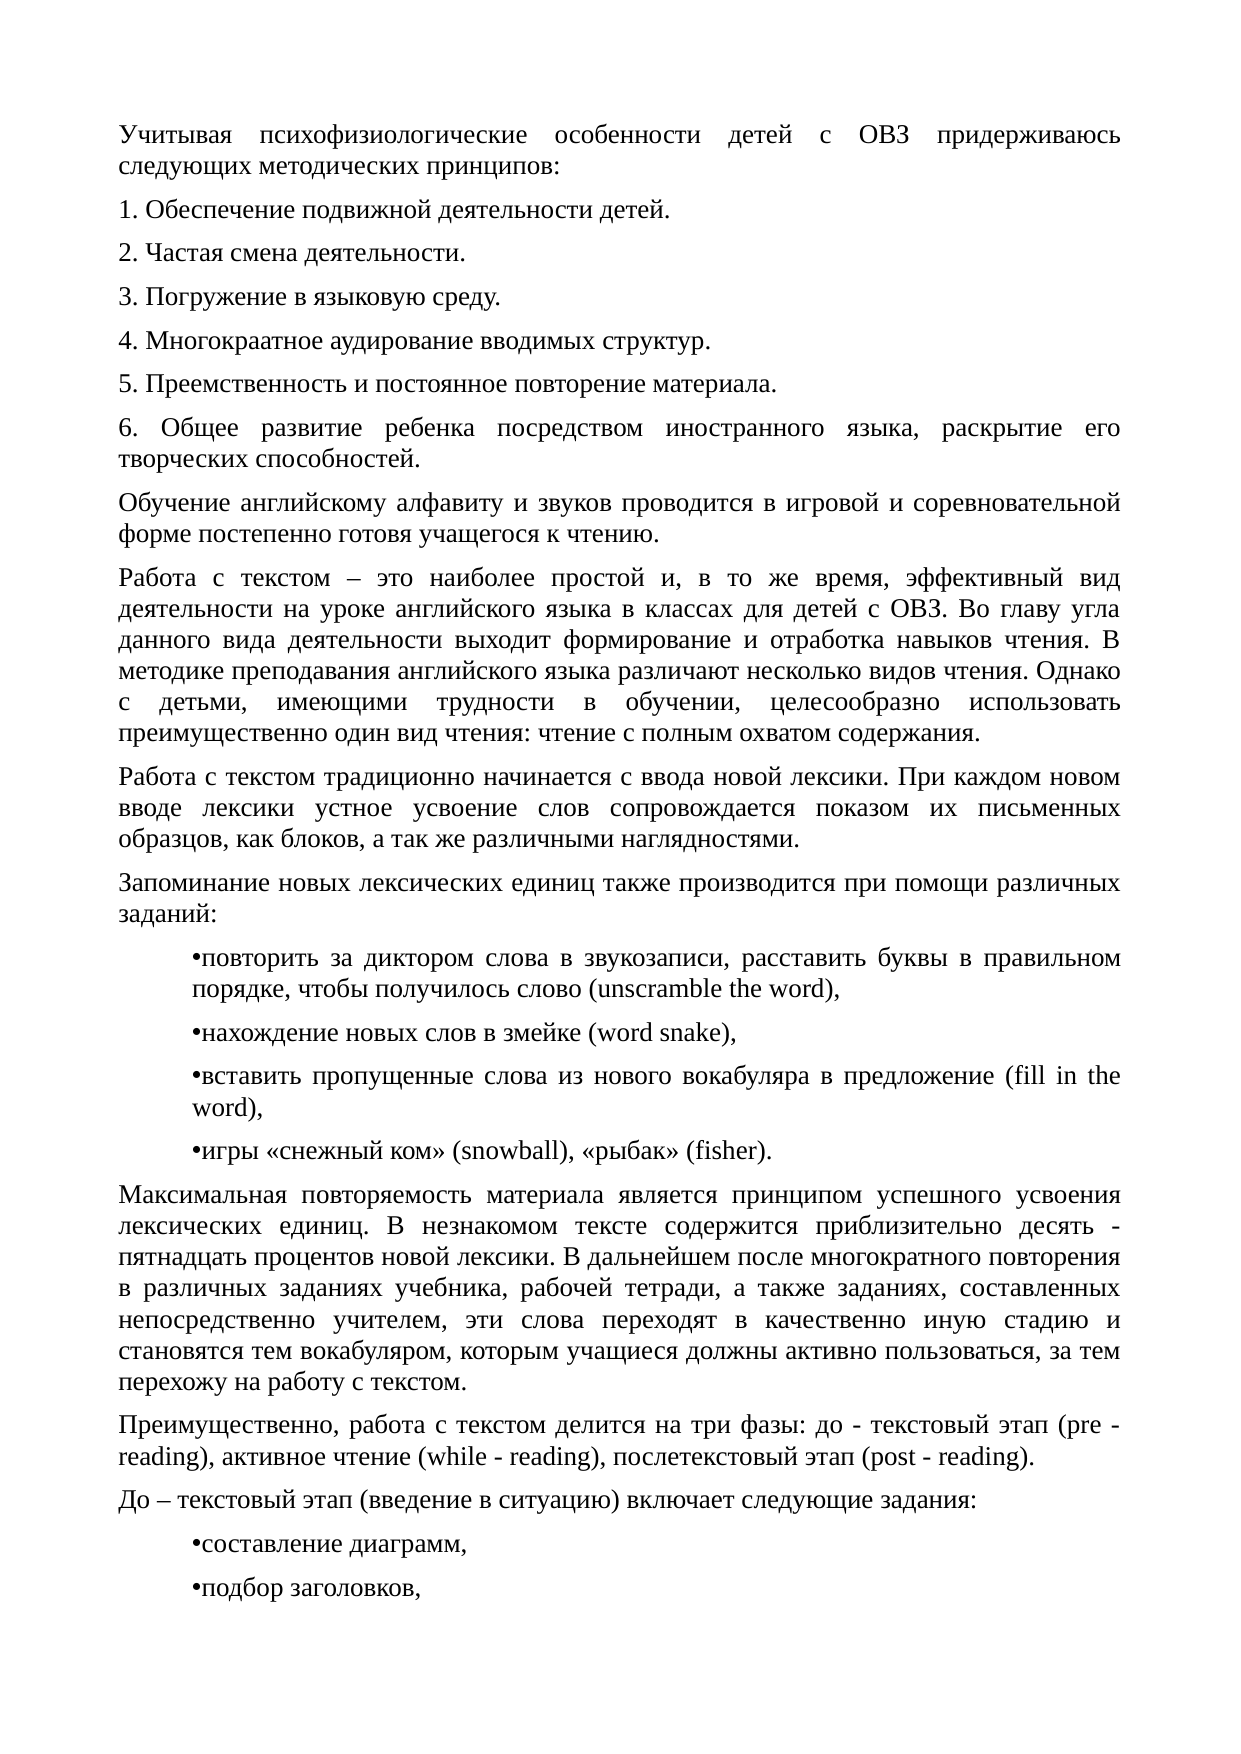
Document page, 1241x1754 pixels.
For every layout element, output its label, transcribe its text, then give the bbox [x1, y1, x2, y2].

text 2. Частая смена деятельности. [118, 237, 1122, 268]
list составление диаграмм, [118, 1527, 1122, 1558]
text Запоминание новых лексических единиц также производится при помощи различных заданий: [118, 866, 1122, 928]
text 5. Преемственность и постоянное повторение материала. [118, 367, 1122, 399]
text Работа с текстом – это наиболее простой и, в то же время, эффективный вид деятельности на уроке английского языка в классах для детей с ОВЗ. Во главу угла данного вида деятельности выходит формирование и отработка навыков чтения. В методике преподавания английского языка различают несколько видов чтения. Однако с детьми, имеющими трудности в обучении, целесообразно использовать преимущественно один вид чтения: чтение с полным охватом содержания. [118, 561, 1122, 748]
list подбор заголовков, [118, 1571, 1122, 1602]
text Обучение английскому алфавиту и звуков проводится в игровой и соревновательной форме постепенно готовя учащегося к чтению. [118, 486, 1122, 548]
text Учитывая психофизиологические особенности детей с ОВЗ придерживаюсь следующих методических принципов: [118, 118, 1122, 180]
list вставить пропущенные слова из нового вокабуляра в предложение (fill in the word), [118, 1059, 1122, 1122]
text 6. Общее развитие ребенка посредством иностранного языка, раскрытие его творческих способностей. [118, 411, 1122, 473]
text Максимальная повторяемость материала является принципом успешного усвоения лексических единиц. В незнакомом тексте содержится приблизительно десять - пятнадцать процентов новой лексики. В дальнейшем после многократного повторения в различных заданиях учебника, рабочей тетради, а также заданиях, составленных непосредственно учителем, эти слова переходят в качественно иную стадию и становятся тем вокабуляром, которым учащиеся должны активно пользоваться, за тем перехожу на работу с текстом. [118, 1178, 1122, 1396]
list игры «снежный ком» (snowball), «рыбак» (fisher). [118, 1134, 1122, 1166]
list нахождение новых слов в змейке (word snake), [118, 1016, 1122, 1047]
text 1. Обеспечение подвижной деятельности детей. [118, 193, 1122, 224]
text Преимущественно, работа с текстом делится на три фазы: до - текстовый этап (pre - reading), активное чтение (while - reading), послетекстовый этап (post - reading). [118, 1409, 1122, 1471]
text 4. Многокраатное аудирование вводимых структур. [118, 324, 1122, 355]
text Работа с текстом традиционно начинается с ввода новой лексики. При каждом новом вводе лексики устное усвоение слов сопровождается показом их письменных образцов, как блоков, а так же различными наглядностями. [118, 760, 1122, 853]
text До – текстовый этап (введение в ситуацию) включает следующие задания: [118, 1483, 1122, 1514]
text 3. Погружение в языковую среду. [118, 280, 1122, 311]
list повторить за диктором слова в звукозаписи, расставить буквы в правильном порядке, чтобы получилось слово (unscramble the word), [118, 941, 1122, 1003]
